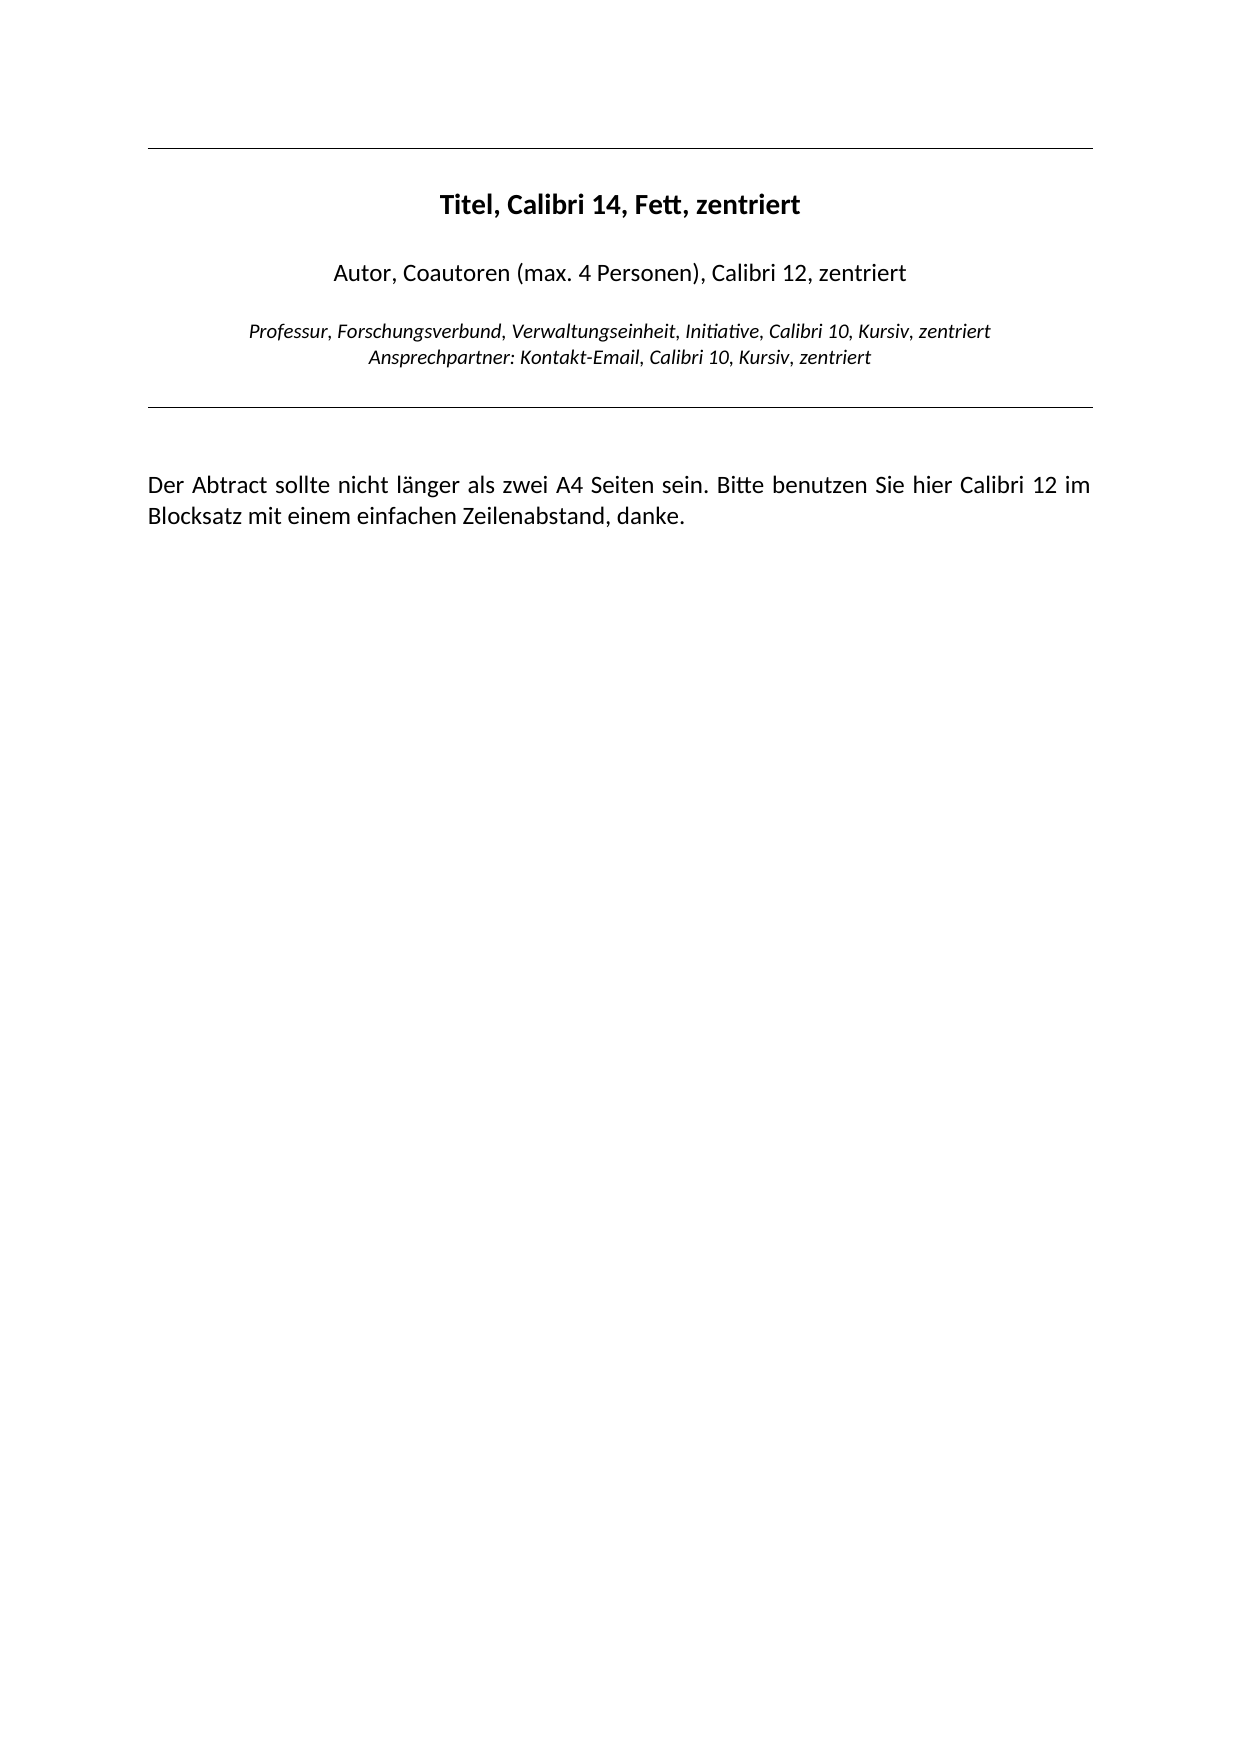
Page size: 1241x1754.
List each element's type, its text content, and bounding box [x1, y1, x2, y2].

text Professur, Forschungsverbund, Verwaltungseinheit, Initiative, Calibri 10, Kursiv, zentriert [148, 319, 1093, 344]
text Ansprechpartner: Kontakt-Email, Calibri 10, Kursiv, zentriert [148, 344, 1093, 369]
text Der Abtract sollte nicht länger als zwei A4 Seiten sein. Bitte benutzen Sie hier Calibri 12 im Blocksatz mit einem einfachen Zeilenabstand, danke. [148, 469, 1093, 530]
text Titel, Calibri 14, Fett, zentriert [148, 186, 1093, 222]
text Autor, Coautoren (max. 4 Personen), Calibri 12, zentriert [148, 258, 1093, 288]
